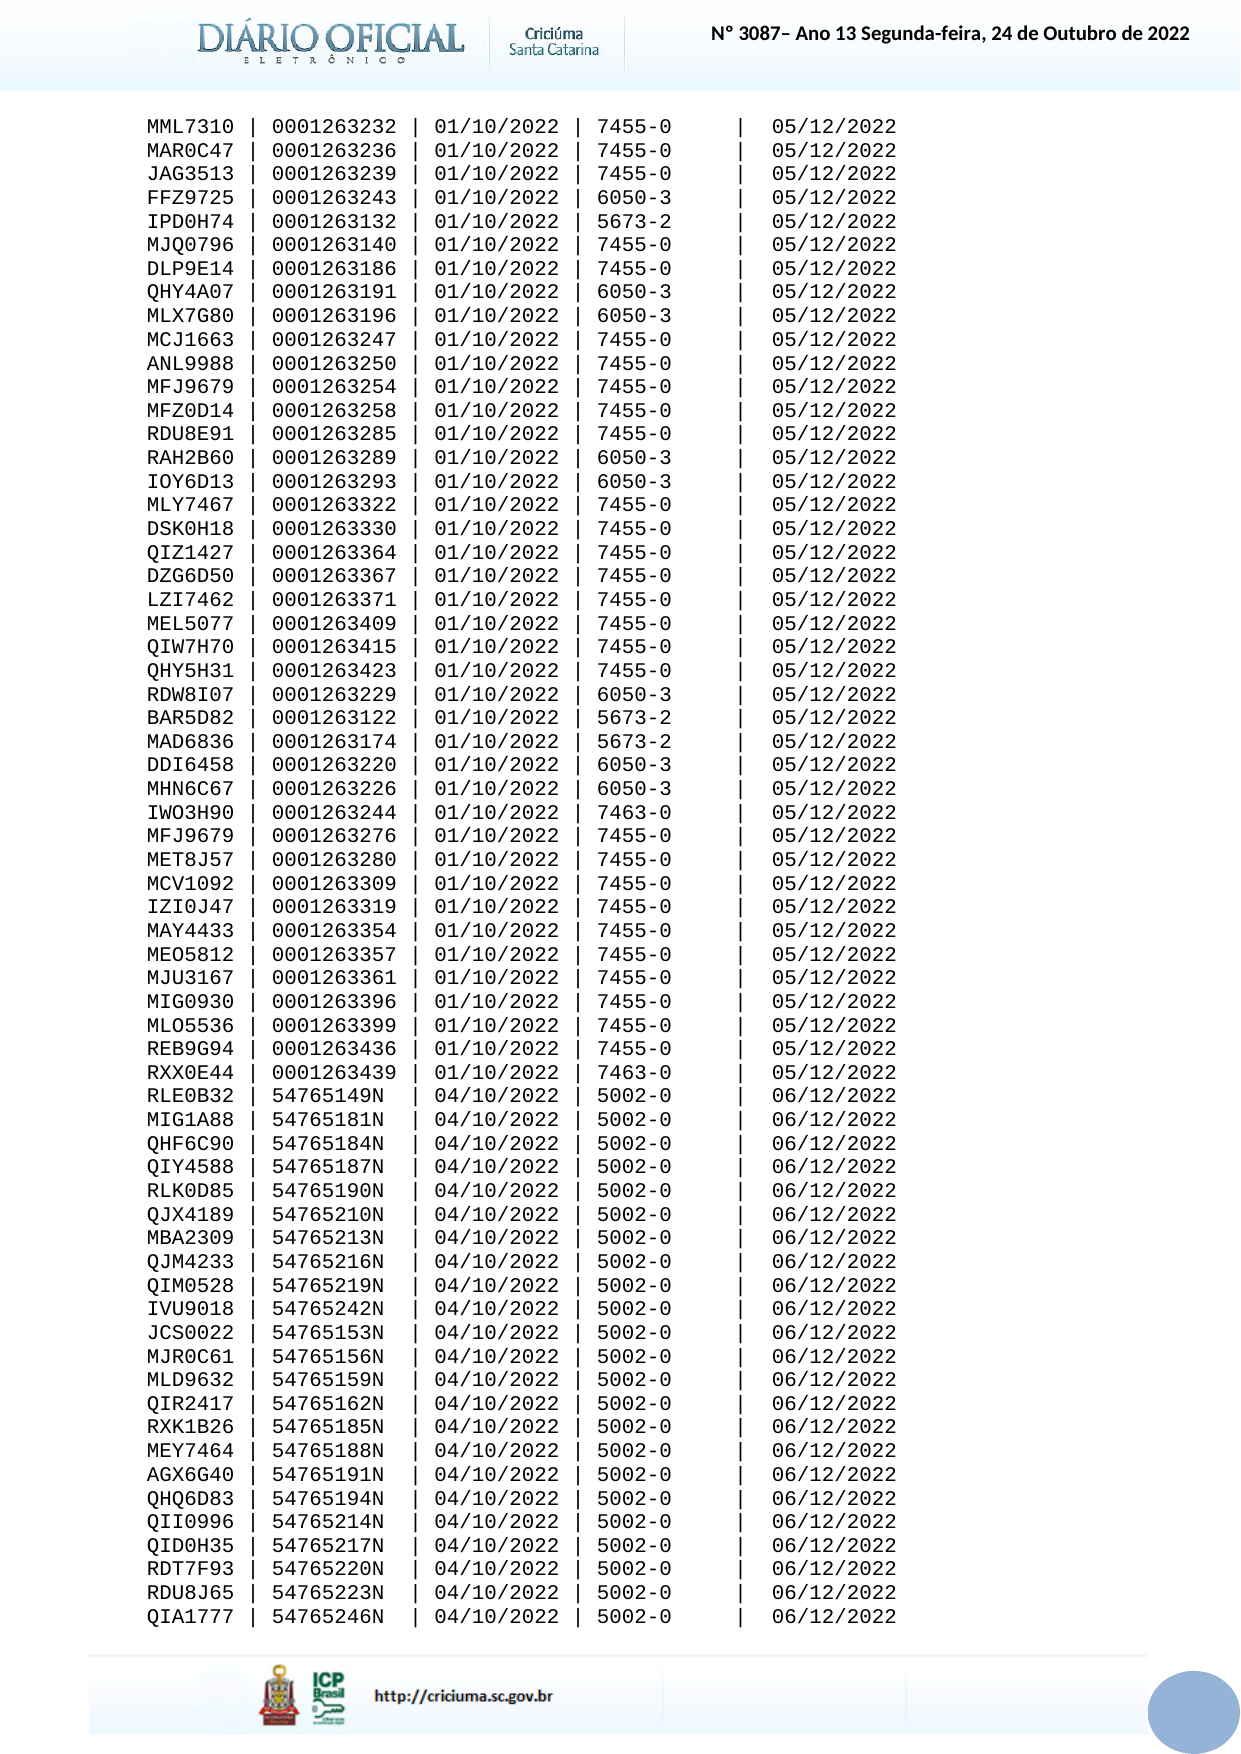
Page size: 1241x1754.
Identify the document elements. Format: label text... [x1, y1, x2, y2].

text REB9G94 | 0001263436 | 01/10/2022 | 7455-0 | 05/12/2022 [59, 1038, 1167, 1062]
text MLX7G80 | 0001263196 | 01/10/2022 | 6050-3 | 05/12/2022 [59, 305, 1167, 329]
text DDI6458 | 0001263220 | 01/10/2022 | 6050-3 | 05/12/2022 [59, 754, 1167, 778]
text MAD6836 | 0001263174 | 01/10/2022 | 5673-2 | 05/12/2022 [59, 731, 1167, 754]
text RDU8E91 | 0001263285 | 01/10/2022 | 7455-0 | 05/12/2022 [59, 423, 1167, 447]
text MHN6C67 | 0001263226 | 01/10/2022 | 6050-3 | 05/12/2022 [59, 778, 1167, 802]
text DZG6D50 | 0001263367 | 01/10/2022 | 7455-0 | 05/12/2022 [59, 565, 1167, 589]
text IPD0H74 | 0001263132 | 01/10/2022 | 5673-2 | 05/12/2022 [59, 211, 1167, 234]
text QJM4233 | 54765216N | 04/10/2022 | 5002-0 | 06/12/2022 [59, 1251, 1167, 1275]
text MFJ9679 | 0001263276 | 01/10/2022 | 7455-0 | 05/12/2022 [59, 825, 1167, 849]
text MAR0C47 | 0001263236 | 01/10/2022 | 7455-0 | 05/12/2022 [59, 140, 1167, 163]
text QHY4A07 | 0001263191 | 01/10/2022 | 6050-3 | 05/12/2022 [59, 282, 1167, 305]
text MLO5536 | 0001263399 | 01/10/2022 | 7455-0 | 05/12/2022 [59, 1014, 1167, 1038]
text BAR5D82 | 0001263122 | 01/10/2022 | 5673-2 | 05/12/2022 [59, 707, 1167, 731]
text DSK0H18 | 0001263330 | 01/10/2022 | 7455-0 | 05/12/2022 [59, 518, 1167, 542]
text MLD9632 | 54765159N | 04/10/2022 | 5002-0 | 06/12/2022 [59, 1369, 1167, 1393]
text LZI7462 | 0001263371 | 01/10/2022 | 7455-0 | 05/12/2022 [59, 589, 1167, 613]
text QJX4189 | 54765210N | 04/10/2022 | 5002-0 | 06/12/2022 [59, 1204, 1167, 1227]
text RAH2B60 | 0001263289 | 01/10/2022 | 6050-3 | 05/12/2022 [59, 447, 1167, 471]
text MJR0C61 | 54765156N | 04/10/2022 | 5002-0 | 06/12/2022 [59, 1346, 1167, 1369]
text MJQ0796 | 0001263140 | 01/10/2022 | 7455-0 | 05/12/2022 [59, 234, 1167, 258]
text DLP9E14 | 0001263186 | 01/10/2022 | 7455-0 | 05/12/2022 [59, 258, 1167, 282]
text MFJ9679 | 0001263254 | 01/10/2022 | 7455-0 | 05/12/2022 [59, 376, 1167, 400]
text AGX6G40 | 54765191N | 04/10/2022 | 5002-0 | 06/12/2022 [59, 1464, 1167, 1487]
text MAY4433 | 0001263354 | 01/10/2022 | 7455-0 | 05/12/2022 [59, 920, 1167, 944]
text RDT7F93 | 54765220N | 04/10/2022 | 5002-0 | 06/12/2022 [59, 1558, 1167, 1582]
text RLE0B32 | 54765149N | 04/10/2022 | 5002-0 | 06/12/2022 [59, 1086, 1167, 1109]
text QIR2417 | 54765162N | 04/10/2022 | 5002-0 | 06/12/2022 [59, 1393, 1167, 1417]
text RDW8I07 | 0001263229 | 01/10/2022 | 6050-3 | 05/12/2022 [59, 683, 1167, 707]
text MBA2309 | 54765213N | 04/10/2022 | 5002-0 | 06/12/2022 [59, 1227, 1167, 1251]
text MCJ1663 | 0001263247 | 01/10/2022 | 7455-0 | 05/12/2022 [59, 329, 1167, 352]
text RDU8J65 | 54765223N | 04/10/2022 | 5002-0 | 06/12/2022 [59, 1582, 1167, 1606]
text QIM0528 | 54765219N | 04/10/2022 | 5002-0 | 06/12/2022 [59, 1275, 1167, 1298]
text JCS0022 | 54765153N | 04/10/2022 | 5002-0 | 06/12/2022 [59, 1322, 1167, 1346]
text JAG3513 | 0001263239 | 01/10/2022 | 7455-0 | 05/12/2022 [59, 163, 1167, 187]
text MLY7467 | 0001263322 | 01/10/2022 | 7455-0 | 05/12/2022 [59, 494, 1167, 518]
text IZI0J47 | 0001263319 | 01/10/2022 | 7455-0 | 05/12/2022 [59, 896, 1167, 920]
text IWO3H90 | 0001263244 | 01/10/2022 | 7463-0 | 05/12/2022 [59, 802, 1167, 825]
text MIG1A88 | 54765181N | 04/10/2022 | 5002-0 | 06/12/2022 [59, 1109, 1167, 1133]
text RLK0D85 | 54765190N | 04/10/2022 | 5002-0 | 06/12/2022 [59, 1180, 1167, 1204]
text QIW7H70 | 0001263415 | 01/10/2022 | 7455-0 | 05/12/2022 [59, 636, 1167, 660]
text QHF6C90 | 54765184N | 04/10/2022 | 5002-0 | 06/12/2022 [59, 1133, 1167, 1156]
text IVU9018 | 54765242N | 04/10/2022 | 5002-0 | 06/12/2022 [59, 1298, 1167, 1322]
text QII0996 | 54765214N | 04/10/2022 | 5002-0 | 06/12/2022 [59, 1511, 1167, 1535]
text QIY4588 | 54765187N | 04/10/2022 | 5002-0 | 06/12/2022 [59, 1156, 1167, 1180]
text IOY6D13 | 0001263293 | 01/10/2022 | 6050-3 | 05/12/2022 [59, 471, 1167, 494]
text RXK1B26 | 54765185N | 04/10/2022 | 5002-0 | 06/12/2022 [59, 1417, 1167, 1440]
text MET8J57 | 0001263280 | 01/10/2022 | 7455-0 | 05/12/2022 [59, 849, 1167, 873]
text MFZ0D14 | 0001263258 | 01/10/2022 | 7455-0 | 05/12/2022 [59, 400, 1167, 423]
text MEO5812 | 0001263357 | 01/10/2022 | 7455-0 | 05/12/2022 [59, 944, 1167, 967]
text FFZ9725 | 0001263243 | 01/10/2022 | 6050-3 | 05/12/2022 [59, 187, 1167, 211]
text QHQ6D83 | 54765194N | 04/10/2022 | 5002-0 | 06/12/2022 [59, 1487, 1167, 1511]
text ANL9988 | 0001263250 | 01/10/2022 | 7455-0 | 05/12/2022 [59, 352, 1167, 376]
text QID0H35 | 54765217N | 04/10/2022 | 5002-0 | 06/12/2022 [59, 1535, 1167, 1558]
text MEL5077 | 0001263409 | 01/10/2022 | 7455-0 | 05/12/2022 [59, 613, 1167, 636]
text RXX0E44 | 0001263439 | 01/10/2022 | 7463-0 | 05/12/2022 [59, 1062, 1167, 1086]
text MIG0930 | 0001263396 | 01/10/2022 | 7455-0 | 05/12/2022 [59, 991, 1167, 1014]
text QHY5H31 | 0001263423 | 01/10/2022 | 7455-0 | 05/12/2022 [59, 660, 1167, 683]
text MCV1092 | 0001263309 | 01/10/2022 | 7455-0 | 05/12/2022 [59, 873, 1167, 896]
text QIZ1427 | 0001263364 | 01/10/2022 | 7455-0 | 05/12/2022 [59, 542, 1167, 565]
text MJU3167 | 0001263361 | 01/10/2022 | 7455-0 | 05/12/2022 [59, 967, 1167, 991]
text QIA1777 | 54765246N | 04/10/2022 | 5002-0 | 06/12/2022 [59, 1606, 1167, 1629]
text MML7310 | 0001263232 | 01/10/2022 | 7455-0 | 05/12/2022 [59, 116, 1167, 140]
text MEY7464 | 54765188N | 04/10/2022 | 5002-0 | 06/12/2022 [59, 1440, 1167, 1464]
